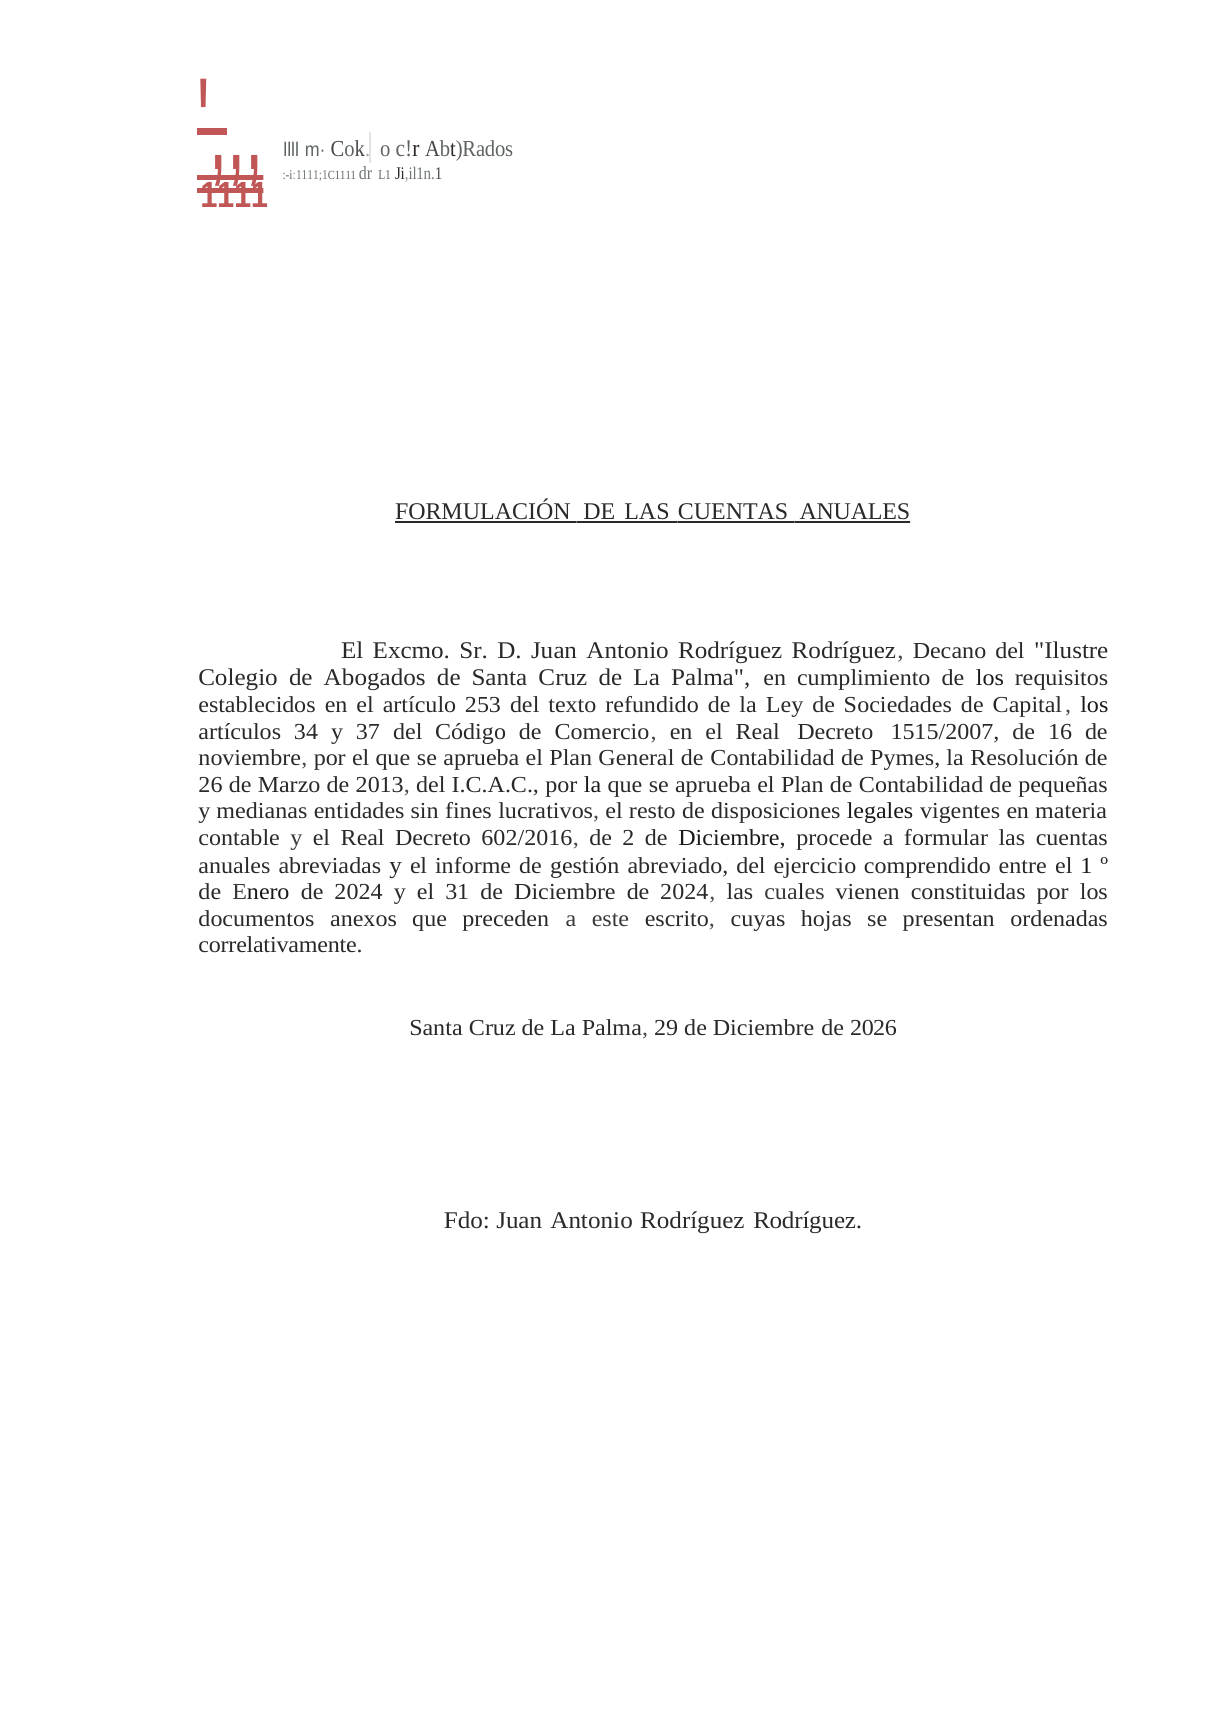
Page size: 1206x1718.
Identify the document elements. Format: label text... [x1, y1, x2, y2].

text El Excmo. Sr. D. Juan Antonio Rodríguez Rodríguez, Decano del "Ilustre Colegio de Abogados de Santa Cruz de La Palma", en cumplimiento de los requisitos establecidos en el artículo 253 del texto refundido de la Ley de Sociedades de Capital, los artículos 34 y 37 del Código de Comercio, en el Real Decreto 1515/2007, de 16 de noviembre, por el que se aprueba el Plan General de Contabilidad de Pymes, la Resolución de 26 de Marzo de 2013, del I.C.A.C., por la que se aprueba el Plan de Contabilidad de pequeñas y medianas entidades sin fines lucrativos, el resto de disposiciones legales vigentes en materia contable y el Real Decreto 602/2016, de 2 de Diciembre, procede a formular las cuentas anuales abreviadas y el informe de gestión abreviado, del ejercicio comprendido entre el 1 º de Enero de 2024 y el 31 de Diciembre de 2024, las cuales vienen constituidas por los documentos anexos que preceden a este escrito, cuyas hojas se presentan ordenadas correlativamente. [198, 636, 1108, 958]
subtitle 1111 [200, 174, 271, 216]
text FORMULACIÓN DE LAS CUENTAS ANUALES [163, 497, 1142, 524]
text Santa Cruz de La Palma, 29 de Diciembre de 2026 [164, 1014, 1142, 1041]
text ',,, [197, 52, 268, 199]
text Fdo: Juan Antonio Rodríguez Rodríguez. [164, 1206, 1142, 1233]
text :-i:1111;1C1111 dr L1 Ji,il1n.1 [282, 162, 1168, 183]
text llll m· Cok. [283, 134, 369, 161]
text o c!r Abt)Rados [371, 134, 1168, 161]
